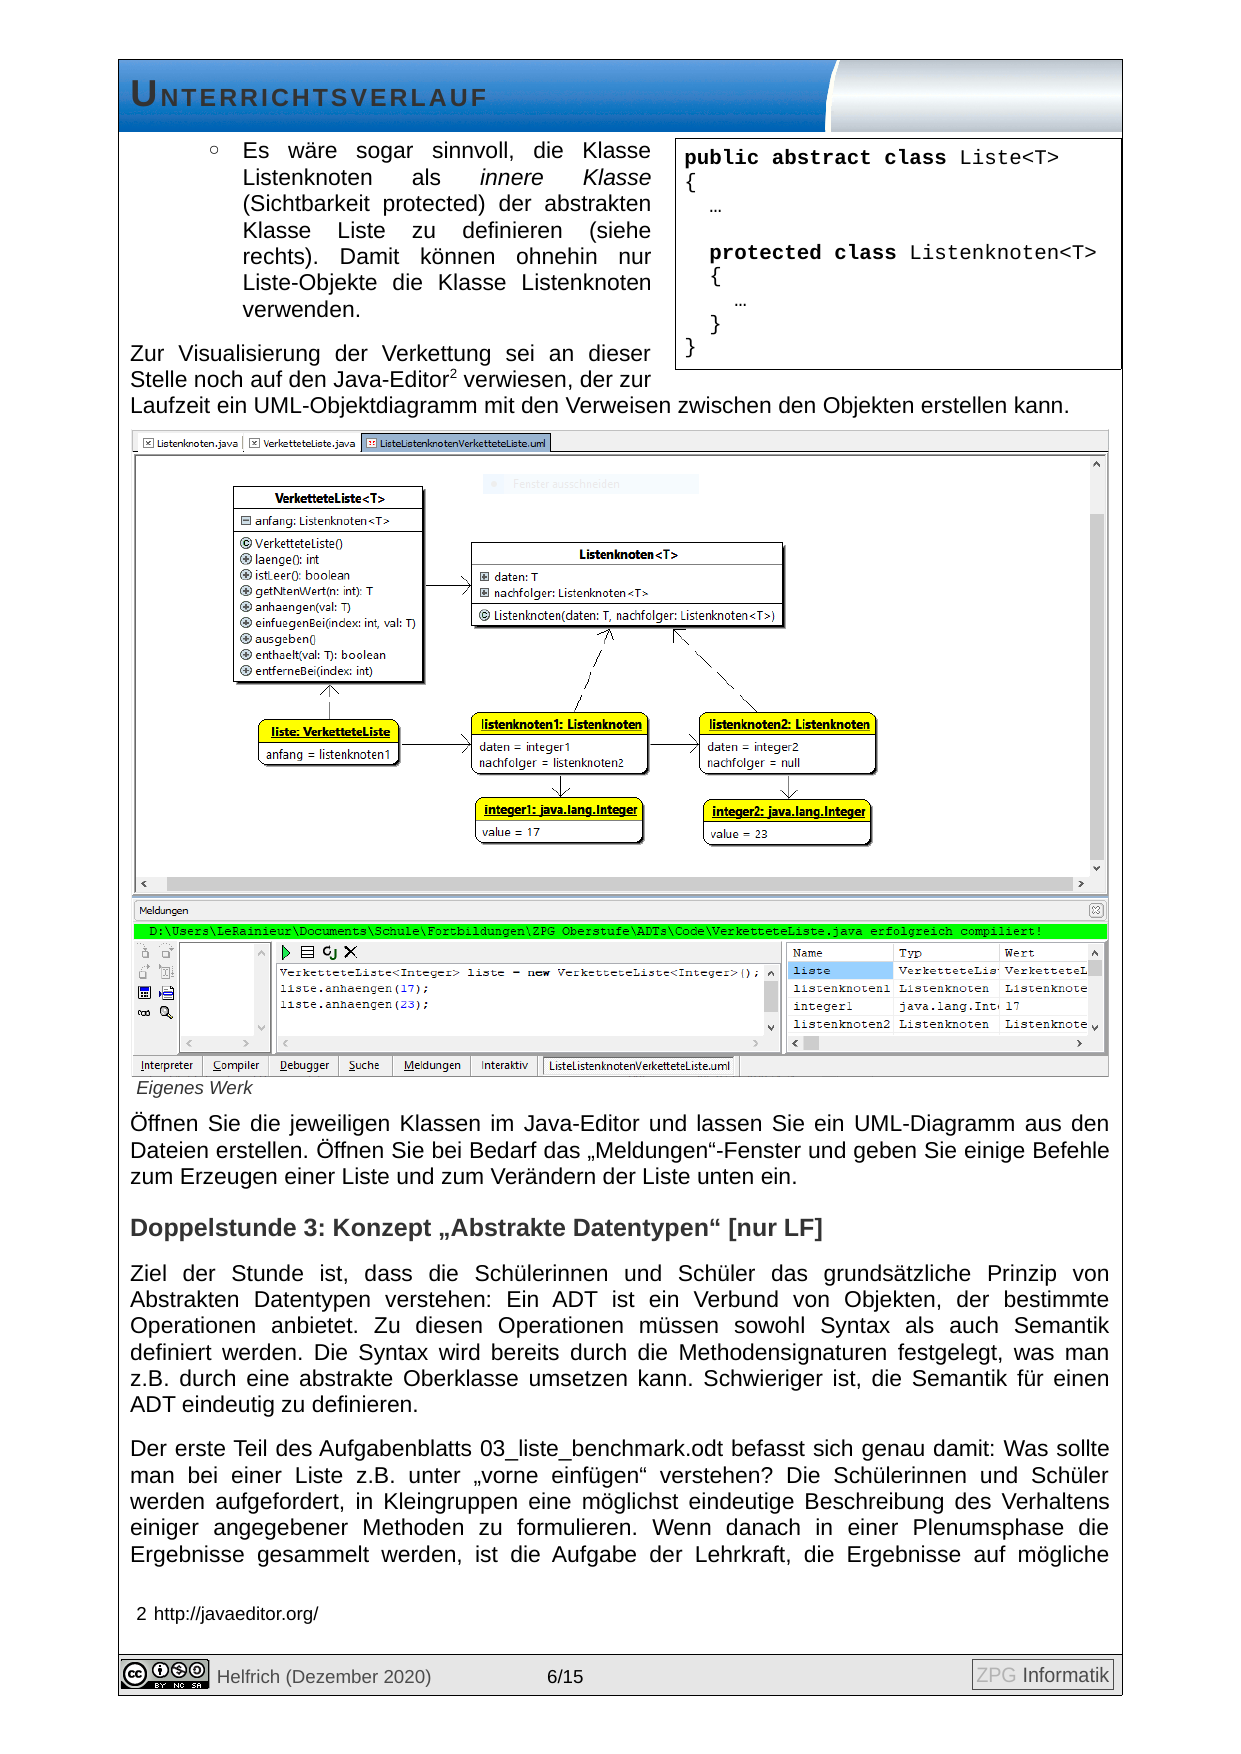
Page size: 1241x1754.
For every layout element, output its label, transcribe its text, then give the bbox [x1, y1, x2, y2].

text Zur Visualisierung der Verkettung sei an dieser Stelle noch auf den Java-Editor verwiesen, der zur Laufzeit ein UML-Objektdiagramm mit den Verweisen zwischen den Objekten erstellen kann. [130, 340, 1110, 419]
list } [684, 336, 1112, 360]
text Ziel der Stunde ist, dass die Schülerinnen und Schüler das grundsätzliche Prinzip von Abstrakten Datentypen verstehen: Ein ADT ist ein Verbund von Objekten, der bestimmte Operationen anbietet. Zu diesen Operationen müssen sowohl Syntax als auch Semantik definiert werden. Die Syntax wird bereits durch die Methodensignaturen festgelegt, was man z.B. durch eine abstrakte Oberklasse umsetzen kann. Schwieriger ist, die Semantik für einen ADT eindeutig zu definieren. [130, 1259, 1110, 1418]
text Öffnen Sie die jeweiligen Klassen im Java-Editor und lassen Sie ein UML-Diagramm aus den Dateien erstellen. Öffnen Sie bei Bedarf das „Meldungen“-Fenster und geben Sie einige Befehle zum Erzeugen einer Liste und zum Verändern der Liste unten ein. [130, 429, 1110, 1189]
list } [684, 313, 1112, 336]
list Es wäre sogar sinnvoll, die Klasse Listenknoten als innere Klasse (Sichtbarkeit protected) der abstrakten Klasse Liste zu definieren (siehe rechts). Damit können ohnehin nur Liste-Objekte die Klasse Listenknoten verwenden. [676, 139, 1121, 369]
picture [131, 429, 1109, 1077]
subtitle Doppelstunde 3: Konzept „Abstrakte Datentypen“ [nur LF] [130, 1213, 1110, 1242]
picture [120, 1659, 210, 1689]
picture [119, 60, 1122, 132]
list … [684, 289, 1112, 313]
list public abstract class Liste<T> [684, 147, 1112, 171]
text http://javaeditor.org/ [136, 1603, 1110, 1624]
list protected class Listenknoten<T> [684, 242, 1112, 266]
list { [684, 171, 1112, 194]
text Der erste Teil des Aufgabenblatts 03_liste_benchmark.odt befasst sich genau damit: Was sollte man bei einer Liste z.B. unter „vorne einfügen“ verstehen? Die Schülerinnen und Schüler werden aufgefordert, in Kleingruppen eine möglichst eindeutige Beschreibung des Verhaltens einiger angegebener Methoden zu formulieren. Wenn danach in einer Plenumsphase die Ergebnisse gesammelt werden, ist die Aufgabe der Lehrkraft, die Ergebnisse auf mögliche [130, 1435, 1110, 1567]
list … [684, 194, 1112, 218]
list { [684, 266, 1112, 289]
text Eigenes Werk [136, 1077, 1104, 1099]
list Es wäre sogar sinnvoll, die Klasse Listenknoten als innere Klasse (Sichtbarkeit protected) der abstrakten Klasse Liste zu definieren (siehe rechts). Damit können ohnehin nur Liste-Objekte die Klasse Listenknoten verwenden. [205, 137, 1122, 322]
